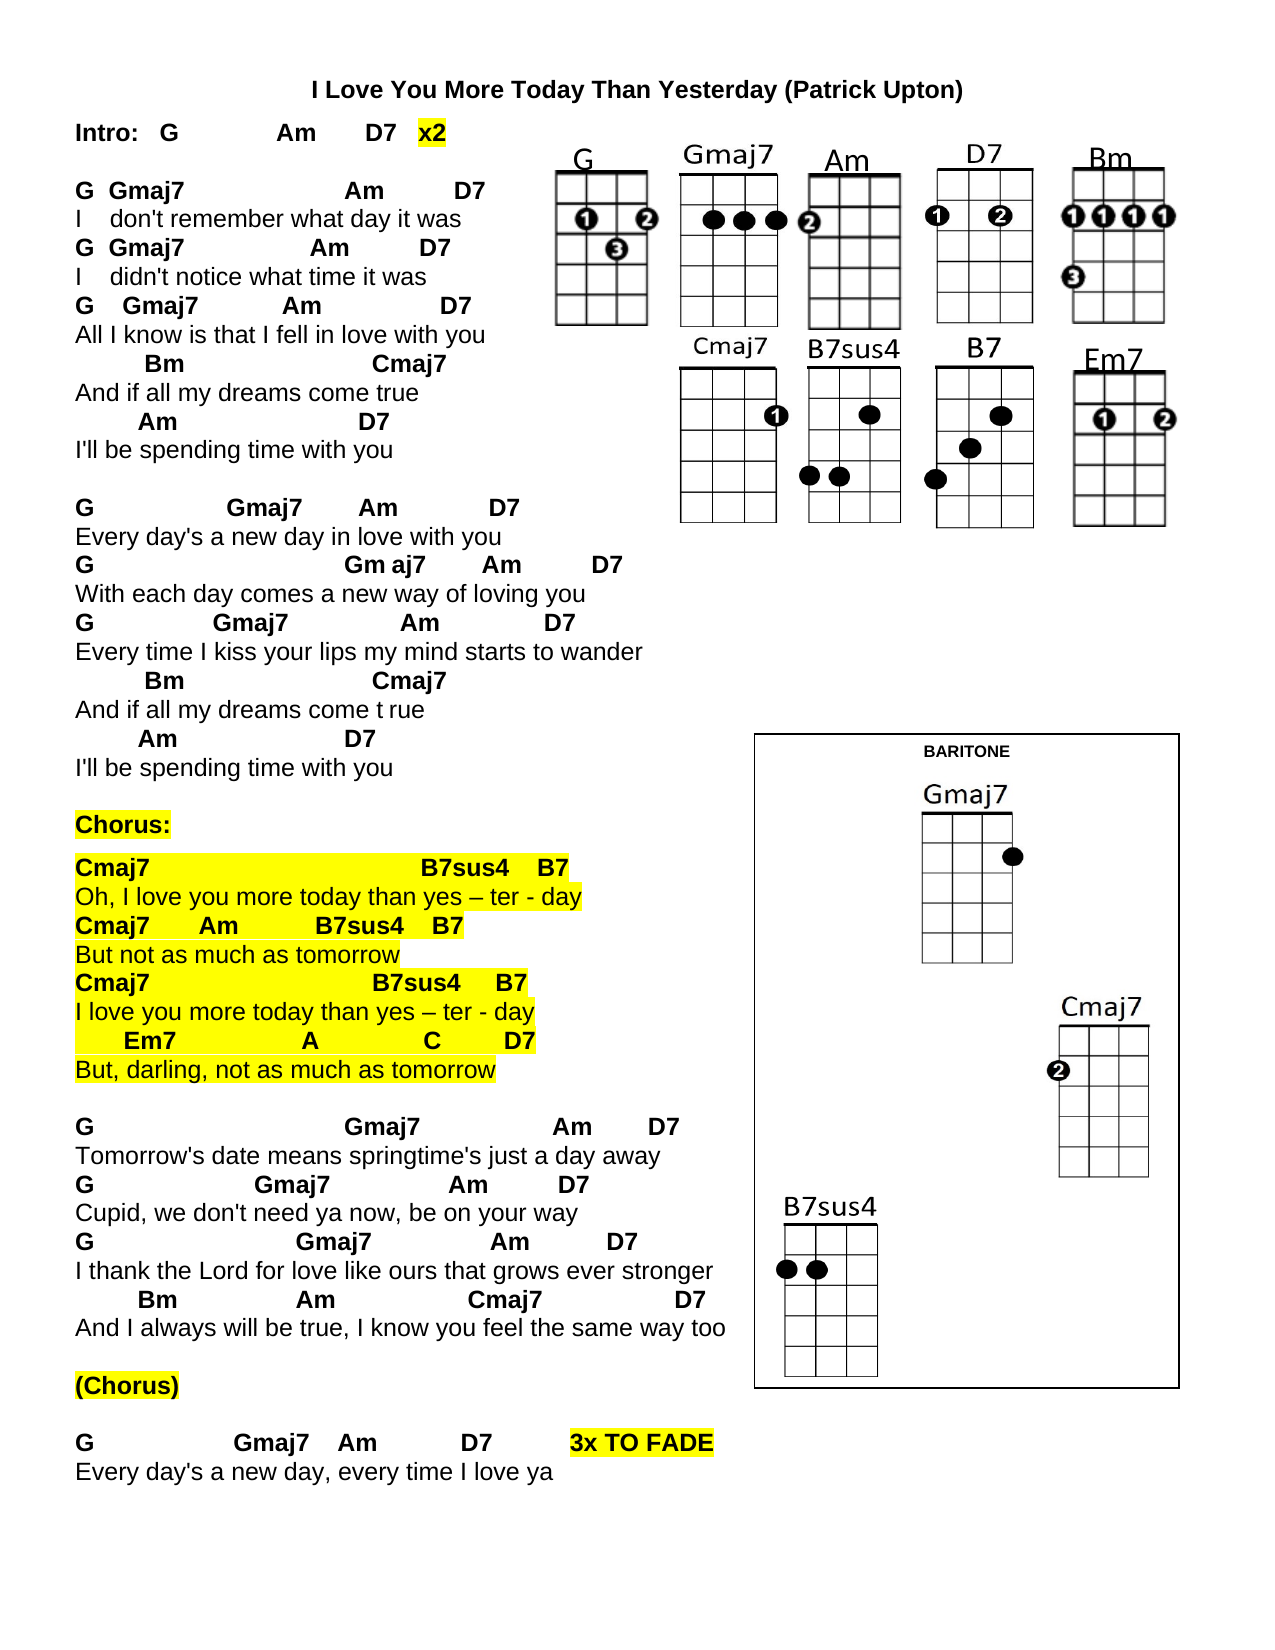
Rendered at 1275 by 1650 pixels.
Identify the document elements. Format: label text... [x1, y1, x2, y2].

text [1180, 853, 1200, 882]
text [902, 435, 935, 464]
text Cmaj7 B7sus4 B7 [75, 968, 753, 997]
text G Gmaj7 Am D7 [75, 493, 674, 521]
text I'll be spending time with you [75, 753, 753, 781]
text G Gmaj7 Am D7 [75, 233, 541, 262]
text Bm Cmaj7 [1133, 349, 1200, 378]
text [1180, 1284, 1200, 1313]
text [902, 493, 935, 521]
text G Gmaj7 Am D7 [75, 1169, 753, 1198]
text Chorus: [75, 810, 753, 839]
text [1180, 810, 1200, 839]
text [1034, 435, 1059, 464]
text But, darling, not as much as tomorrow [75, 1054, 753, 1083]
text I'll be spending time with you [75, 435, 674, 464]
text I didn't notice what time it was [75, 262, 541, 291]
text [1180, 406, 1200, 435]
text Every day's a new day in love with you [75, 521, 1200, 550]
text BARITONE [770, 742, 1163, 761]
text And if all my dreams come true [75, 378, 674, 406]
text [902, 406, 935, 435]
text I Love You More Today Than Yesterday (Patrick Upton) [75, 75, 1200, 104]
text [1180, 1112, 1200, 1141]
text [1180, 1026, 1200, 1054]
text [1180, 968, 1200, 997]
text (Chorus) [75, 1371, 1200, 1399]
text I thank the Lord for love like ours that grows ever stronger [75, 1256, 753, 1284]
text [1043, 291, 1058, 320]
text All I know is that I fell in love with you [75, 320, 674, 349]
text With each day comes a new way of loving you [75, 579, 1200, 608]
text G Gmaj7 Am D7 [75, 1227, 753, 1256]
text Am D7 [75, 406, 674, 435]
text [796, 406, 808, 435]
text G Gmaj7 Am D7 3x TO FADE [75, 1428, 1200, 1457]
text Bm Cmaj7 [796, 349, 1085, 378]
text Bm Cmaj7 [75, 666, 1200, 695]
text [1179, 291, 1200, 320]
text [1034, 493, 1059, 521]
text [796, 493, 808, 521]
text G Gmaj7 Am D7 [75, 291, 541, 320]
text [1179, 233, 1200, 262]
text I love you more today than yes – ter - day [75, 997, 753, 1026]
text [1043, 176, 1058, 204]
text [1043, 233, 1058, 262]
text [1034, 406, 1059, 435]
text Am D7 [75, 724, 1200, 1389]
text And I always will be true, I know you feel the same way too [75, 1313, 753, 1342]
text G Gmaj7 Am D7 [75, 176, 541, 204]
text [1034, 378, 1059, 406]
text [1180, 493, 1200, 521]
text [1180, 1169, 1200, 1198]
text Cupid, we don't need ya now, be on your way [75, 1198, 753, 1227]
text Intro: G Am D7 x2 [75, 118, 1200, 147]
text [1180, 1227, 1200, 1256]
text Bm Cmaj7 [1088, 349, 1139, 370]
text Every time I kiss your lips my mind starts to wander [75, 637, 1200, 666]
text G Gmaj7 Am D7 [75, 1112, 753, 1141]
text [1179, 176, 1200, 204]
text And if all my dreams come t rue [75, 695, 1200, 724]
text Oh, I love you more today than yes – ter - day [75, 882, 753, 911]
text [796, 320, 1200, 349]
text Em7 A C D7 [75, 1026, 753, 1054]
text Tomorrow's date means springtime's just a day away [75, 1141, 753, 1169]
text Bm Am Cmaj7 D7 [75, 1284, 753, 1313]
text G Gm aj7 Am D7 [75, 550, 1200, 579]
text Every day's a new day, every time I love ya [75, 1457, 1200, 1486]
text [902, 378, 935, 406]
text Cmaj7 B7sus4 B7 [75, 853, 753, 882]
text [1180, 911, 1200, 939]
text Cmaj7 Am B7sus4 B7 [75, 911, 753, 939]
text I don't remember what day it was [75, 204, 541, 233]
text [1180, 939, 1200, 968]
text G Gmaj7 Am D7 [75, 608, 1200, 637]
text But not as much as tomorrow [75, 939, 753, 968]
text Bm Cmaj7 [75, 349, 674, 378]
